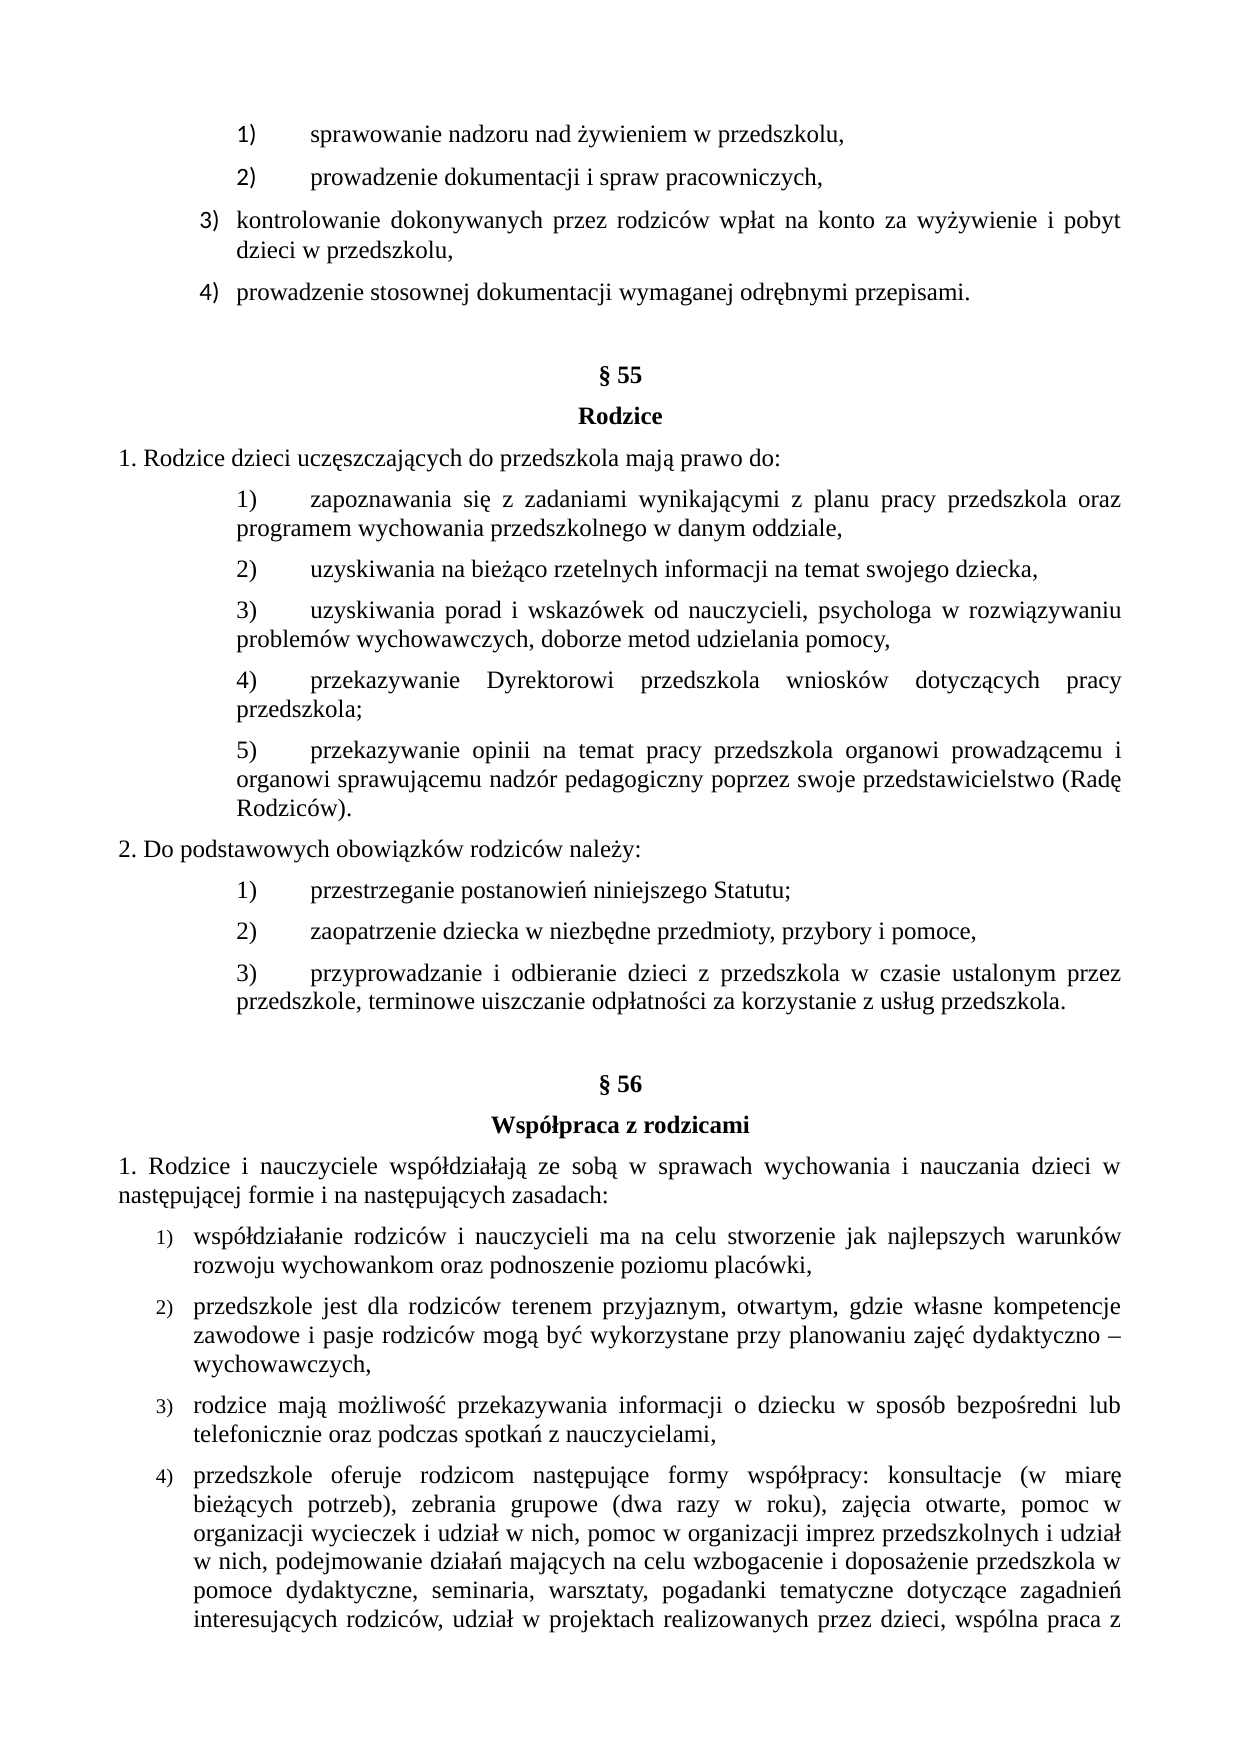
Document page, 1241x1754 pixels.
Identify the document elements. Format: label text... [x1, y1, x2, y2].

list prowadzenie stosownej dokumentacji wymaganej odrębnymi przepisami. [199, 276, 1122, 306]
list przedszkole oferuje rodzicom następujące formy współpracy: konsultacje (w miarę bieżących potrzeb), zebrania grupowe (dwa razy w roku), zajęcia otwarte, pomoc w organizacji wycieczek i udział w nich, pomoc w organizacji imprez przedszkolnych i udział w nich, podejmowanie działań mających na celu wzbogacenie i doposażenie przedszkola w pomoce dydaktyczne, seminaria, warsztaty, pogadanki tematyczne dotyczące zagadnień interesujących rodziców, udział w projektach realizowanych przez dzieci, wspólna praca z [156, 1460, 1122, 1633]
list zapoznawania się z zadaniami wynikającymi z planu pracy przedszkola oraz programem wychowania przedszkolnego w danym oddziale, [236, 484, 1122, 541]
list przyprowadzanie i odbieranie dzieci z przedszkola w czasie ustalonym przez przedszkole, terminowe uiszczanie odpłatności za korzystanie z usług przedszkola. [236, 958, 1122, 1015]
list prowadzenie dokumentacji i spraw pracowniczych, [236, 161, 1122, 192]
text 2. Do podstawowych obowiązków rodziców należy: [118, 834, 1122, 863]
list przestrzeganie postanowień niniejszego Statutu; [236, 875, 1122, 904]
list przedszkole jest dla rodziców terenem przyjaznym, otwartym, gdzie własne kompetencje zawodowe i pasje rodziców mogą być wykorzystane przy planowaniu zajęć dydaktyczno – wychowawczych, [156, 1291, 1122, 1378]
text Rodzice [118, 401, 1122, 430]
list kontrolowanie dokonywanych przez rodziców wpłat na konto za wyżywienie i pobyt dzieci w przedszkolu, [199, 204, 1122, 263]
list uzyskiwania porad i wskazówek od nauczycieli, psychologa w rozwiązywaniu problemów wychowawczych, doborze metod udzielania pomocy, [236, 595, 1122, 653]
list zaopatrzenie dziecka w niezbędne przedmioty, przybory i pomoce, [236, 916, 1122, 945]
list przekazywanie opinii na temat pracy przedszkola organowi prowadzącemu i organowi sprawującemu nadzór pedagogiczny poprzez swoje przedstawicielstwo (Radę Rodziców). [236, 735, 1122, 821]
text 1. Rodzice dzieci uczęszczających do przedszkola mają prawo do: [118, 443, 1122, 471]
text § 55 [118, 360, 1122, 389]
list przekazywanie Dyrektorowi przedszkola wniosków dotyczących pracy przedszkola; [236, 665, 1122, 723]
list współdziałanie rodziców i nauczycieli ma na celu stworzenie jak najlepszych warunków rozwoju wychowankom oraz podnoszenie poziomu placówki, [156, 1221, 1122, 1279]
list uzyskiwania na bieżąco rzetelnych informacji na temat swojego dziecka, [236, 554, 1122, 583]
text Współpraca z rodzicami [118, 1110, 1122, 1139]
list rodzice mają możliwość przekazywania informacji o dziecku w sposób bezpośredni lub telefonicznie oraz podczas spotkań z nauczycielami, [156, 1390, 1122, 1448]
list sprawowanie nadzoru nad żywieniem w przedszkolu, [236, 118, 1122, 149]
text 1. Rodzice i nauczyciele współdziałają ze sobą w sprawach wychowania i nauczania dzieci w następującej formie i na następujących zasadach: [118, 1151, 1122, 1209]
text § 56 [118, 1069, 1122, 1098]
